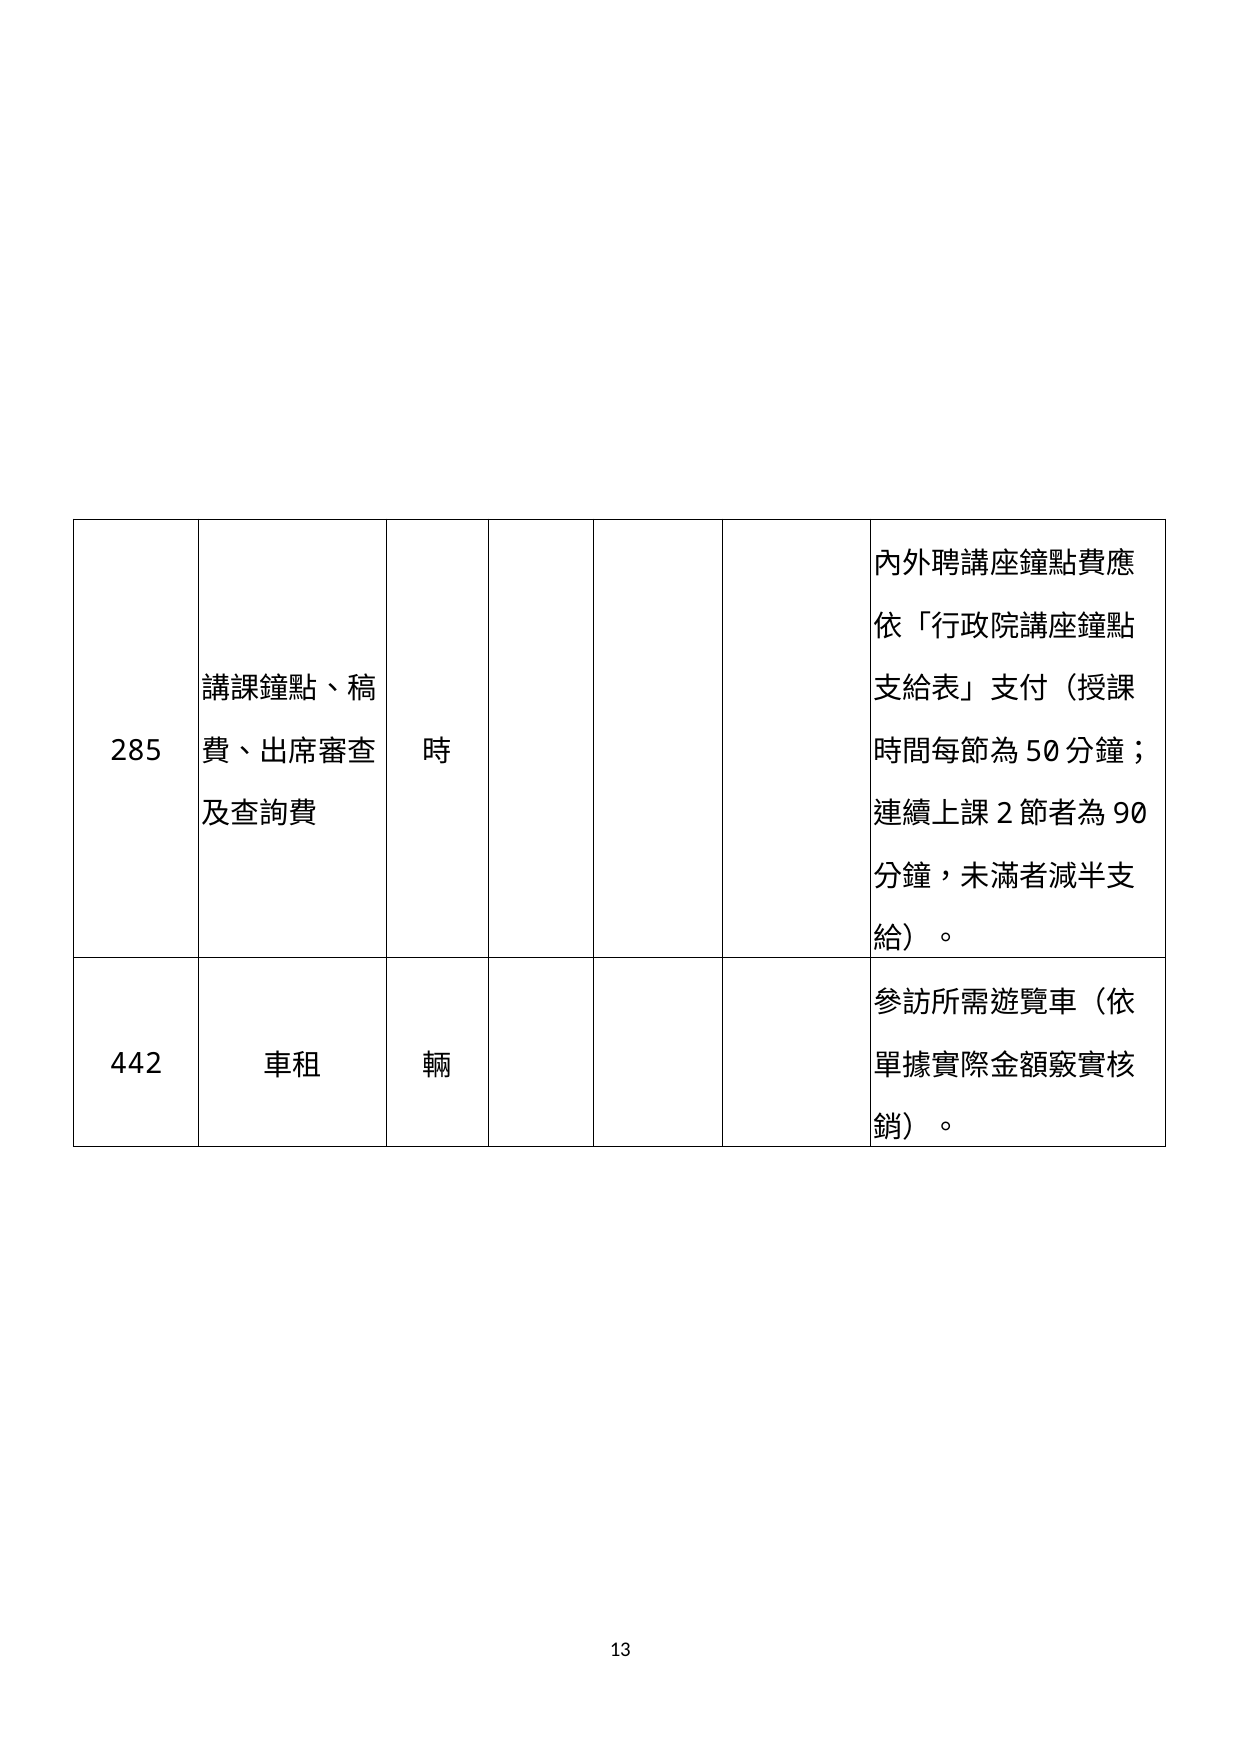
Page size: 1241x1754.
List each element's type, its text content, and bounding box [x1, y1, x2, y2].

table_cell 參訪所需遊覽車（依單據實際金額竅實核銷）。 [871, 958, 1165, 1146]
table_cell [489, 520, 593, 957]
table_cell 442 [74, 958, 198, 1146]
table_cell 車租 [199, 958, 386, 1146]
table_cell 輛 [387, 958, 488, 1146]
table_cell [489, 958, 593, 1146]
table_cell [594, 520, 722, 957]
table_cell [723, 958, 870, 1146]
table_cell 講課鐘點、稿費、出席審查及查詢費 [199, 520, 386, 957]
table_cell [723, 520, 870, 957]
table_cell [594, 958, 722, 1146]
table_cell 285 [74, 520, 198, 957]
table_cell 時 [387, 520, 488, 957]
table_cell 內外聘講座鐘點費應依「行政院講座鐘點支給表」支付（授課時間每節為50分鐘；連續上課2節者為90分鐘，未滿者減半支給）。 [871, 520, 1165, 957]
